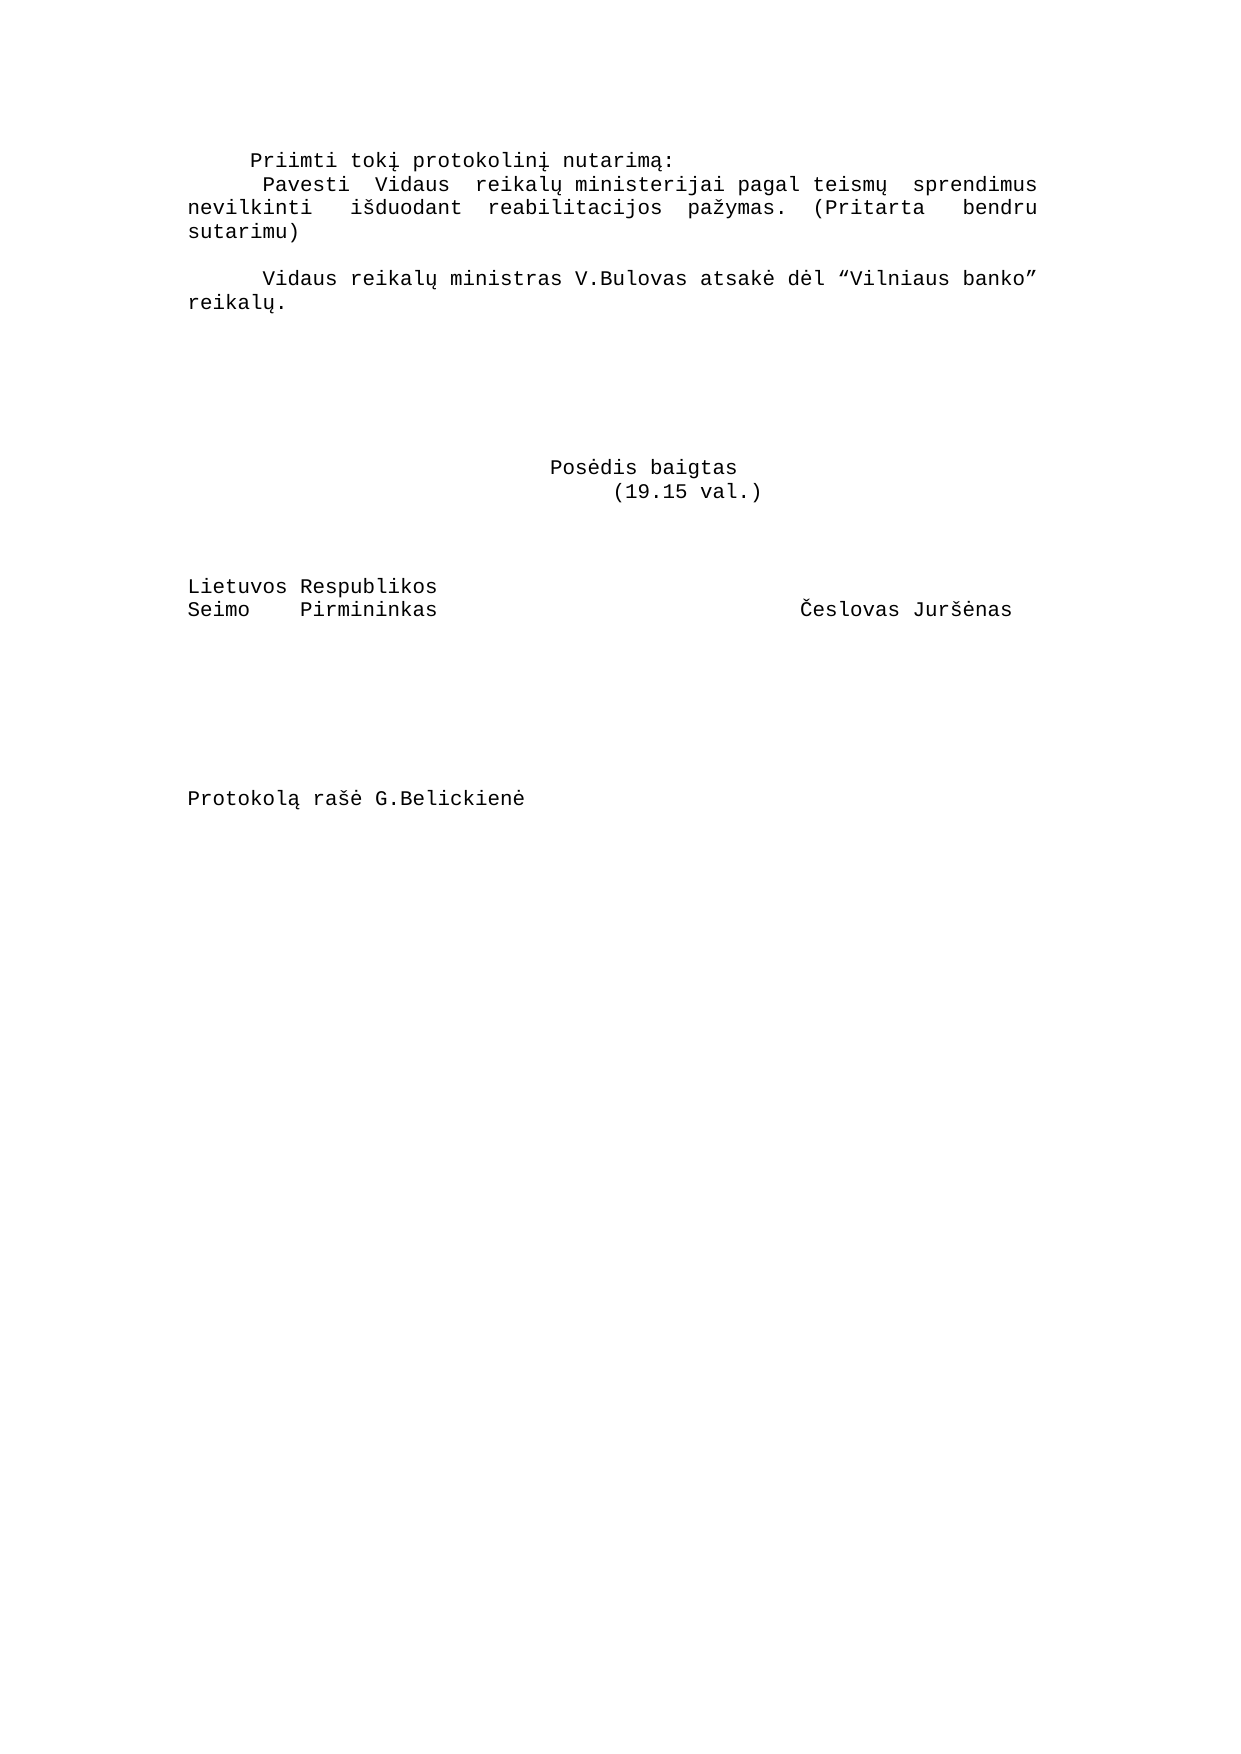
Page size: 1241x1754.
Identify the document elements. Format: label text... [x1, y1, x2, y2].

text Posėdis baigtas [187, 457, 1053, 481]
text Priimti tokį protokolinį nutarimą: [187, 150, 1053, 174]
text (19.15 val.) [187, 481, 1053, 505]
text Vidaus reikalų ministras V.Bulovas atsakė dėl “Vilniaus banko” [187, 268, 1053, 292]
text Lietuvos Respublikos [187, 576, 1053, 599]
text nevilkinti išduodant reabilitacijos pažymas. (Pritarta bendru [187, 197, 1053, 221]
text Pavesti Vidaus reikalų ministerijai pagal teismų sprendimus [187, 174, 1053, 197]
text Protokolą rašė G.Belickienė [187, 788, 1053, 812]
text sutarimu) [187, 221, 1053, 244]
text reikalų. [187, 292, 1053, 316]
text Seimo Pirmininkas Česlovas Juršėnas [187, 599, 1053, 623]
